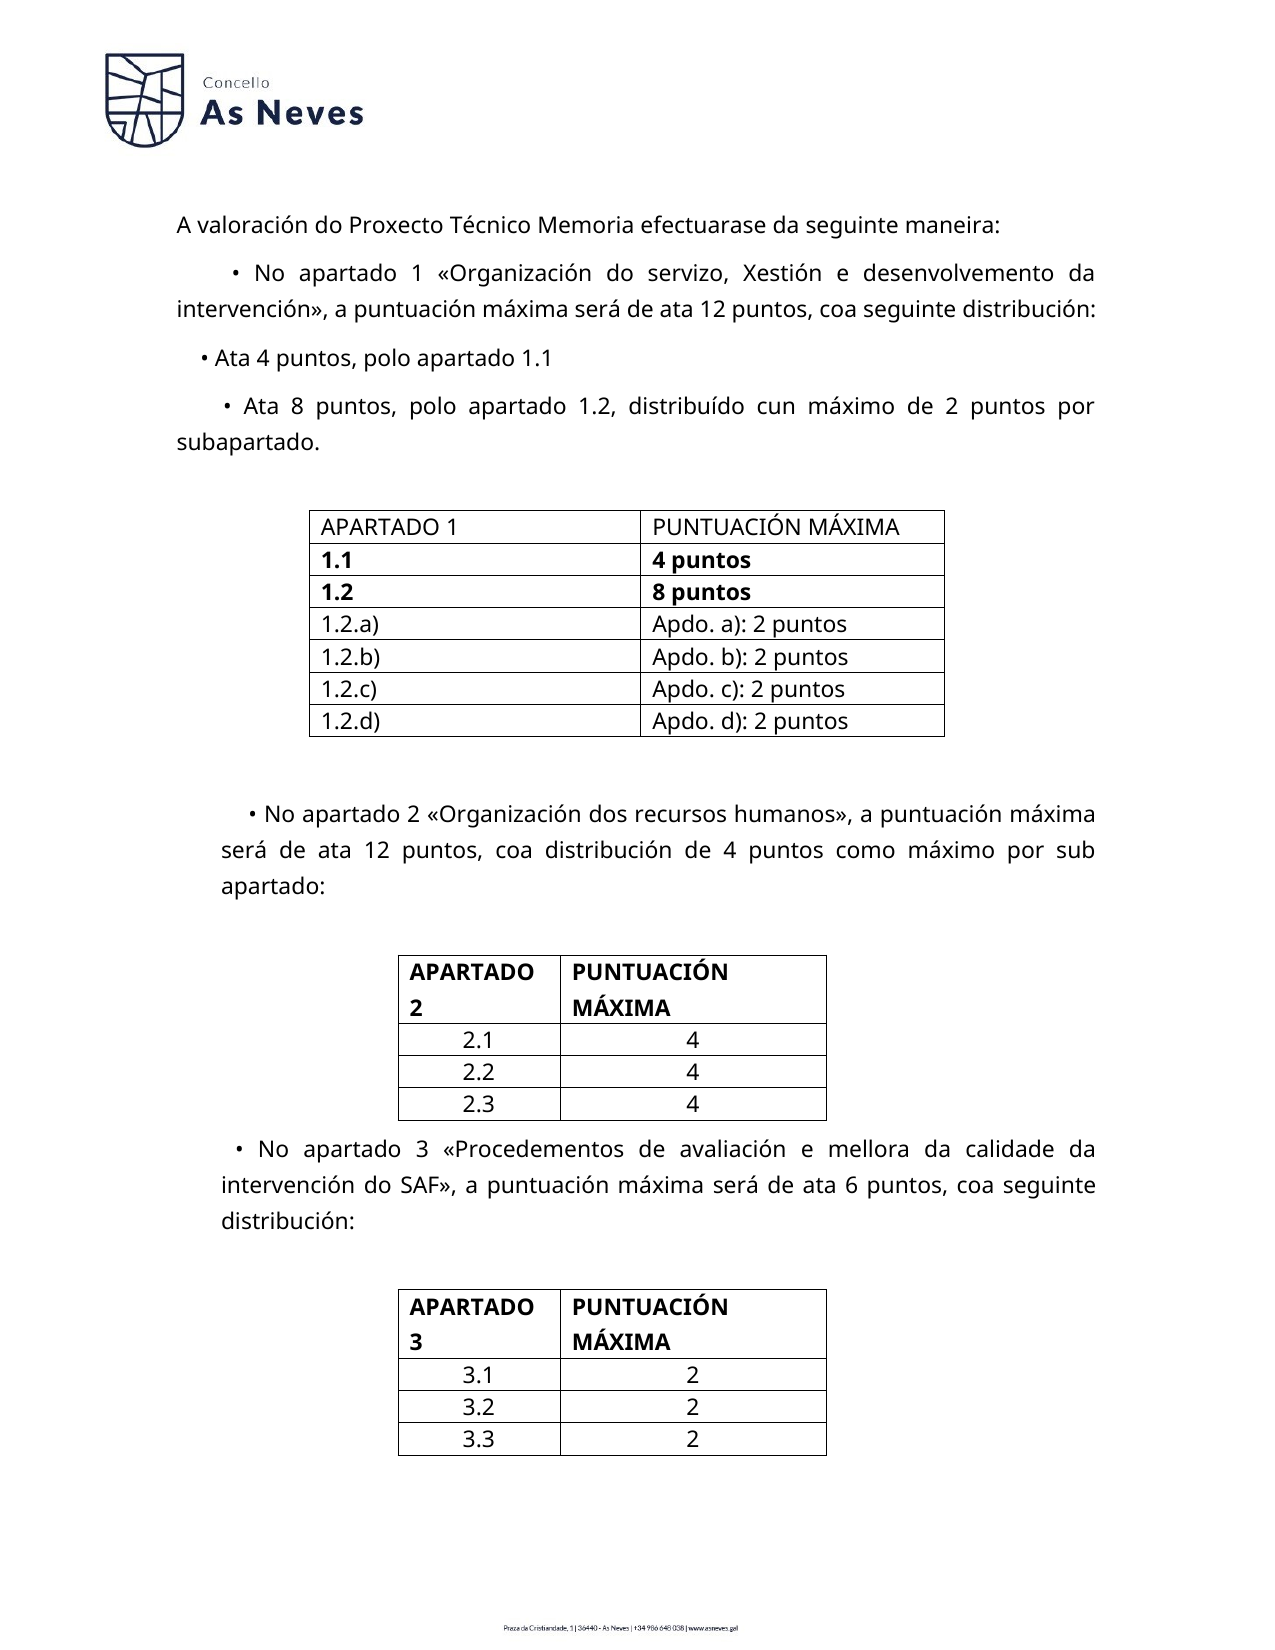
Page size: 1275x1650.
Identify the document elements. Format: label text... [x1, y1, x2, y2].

table_cell 3.3 [399, 1423, 560, 1454]
table_header APARTADO 2 [399, 956, 560, 1023]
table_cell 2.2 [399, 1056, 560, 1087]
table_cell 1.2.c) [310, 673, 640, 704]
table_cell 2.3 [399, 1088, 560, 1119]
table_header APARTADO 3 [399, 1290, 560, 1358]
table_cell 8 puntos [641, 576, 944, 607]
table_cell 1.1 [310, 544, 640, 575]
list • No apartado 2 «Organización dos recursos humanos», a puntuación máxima será de ata 12 puntos, coa distribución de 4 puntos como máximo por sub apartado: [221, 798, 1097, 901]
table_cell 4 [561, 1056, 826, 1087]
table_cell 2.1 [399, 1024, 560, 1055]
table_cell 4 puntos [641, 544, 944, 575]
table_header APARTADO 1 [310, 511, 640, 542]
table_cell Apdo. d): 2 puntos [641, 705, 944, 736]
table_header PUNTUACIÓN MÁXIMA [561, 1290, 826, 1358]
table_cell 2 [561, 1359, 826, 1390]
table_header PUNTUACIÓN MÁXIMA [561, 956, 826, 1023]
picture [104, 43, 367, 157]
table_cell Apdo. b): 2 puntos [641, 640, 944, 672]
table_cell 2 [561, 1391, 826, 1422]
table_cell 1.2.a) [310, 608, 640, 639]
picture [177, 1606, 1063, 1650]
table_cell 2 [561, 1423, 826, 1454]
text • Ata 4 puntos, polo apartado 1.1 [176, 341, 1097, 373]
table_cell 4 [561, 1088, 826, 1119]
list • No apartado 3 «Procedementos de avaliación e mellora da calidade da intervención do SAF», a puntuación máxima será de ata 6 puntos, coa seguinte distribución: [221, 1133, 1097, 1236]
table_cell 1.2 [310, 576, 640, 607]
text • No apartado 1 «Organización do servizo, Xestión e desenvolvemento da intervención», a puntuación máxima será de ata 12 puntos, coa seguinte distribución: [176, 257, 1097, 324]
text A valoración do Proxecto Técnico Memoria efectuarase da seguinte maneira: [176, 209, 1097, 240]
table_cell 3.1 [399, 1359, 560, 1390]
table_cell 4 [561, 1024, 826, 1055]
table_cell Apdo. c): 2 puntos [641, 673, 944, 704]
table_header PUNTUACIÓN MÁXIMA [641, 511, 944, 542]
table_cell 3.2 [399, 1391, 560, 1422]
text • Ata 8 puntos, polo apartado 1.2, distribuído cun máximo de 2 puntos por subapartado. [176, 390, 1097, 457]
table_cell 1.2.d) [310, 705, 640, 736]
table_cell Apdo. a): 2 puntos [641, 608, 944, 639]
table_cell 1.2.b) [310, 640, 640, 672]
